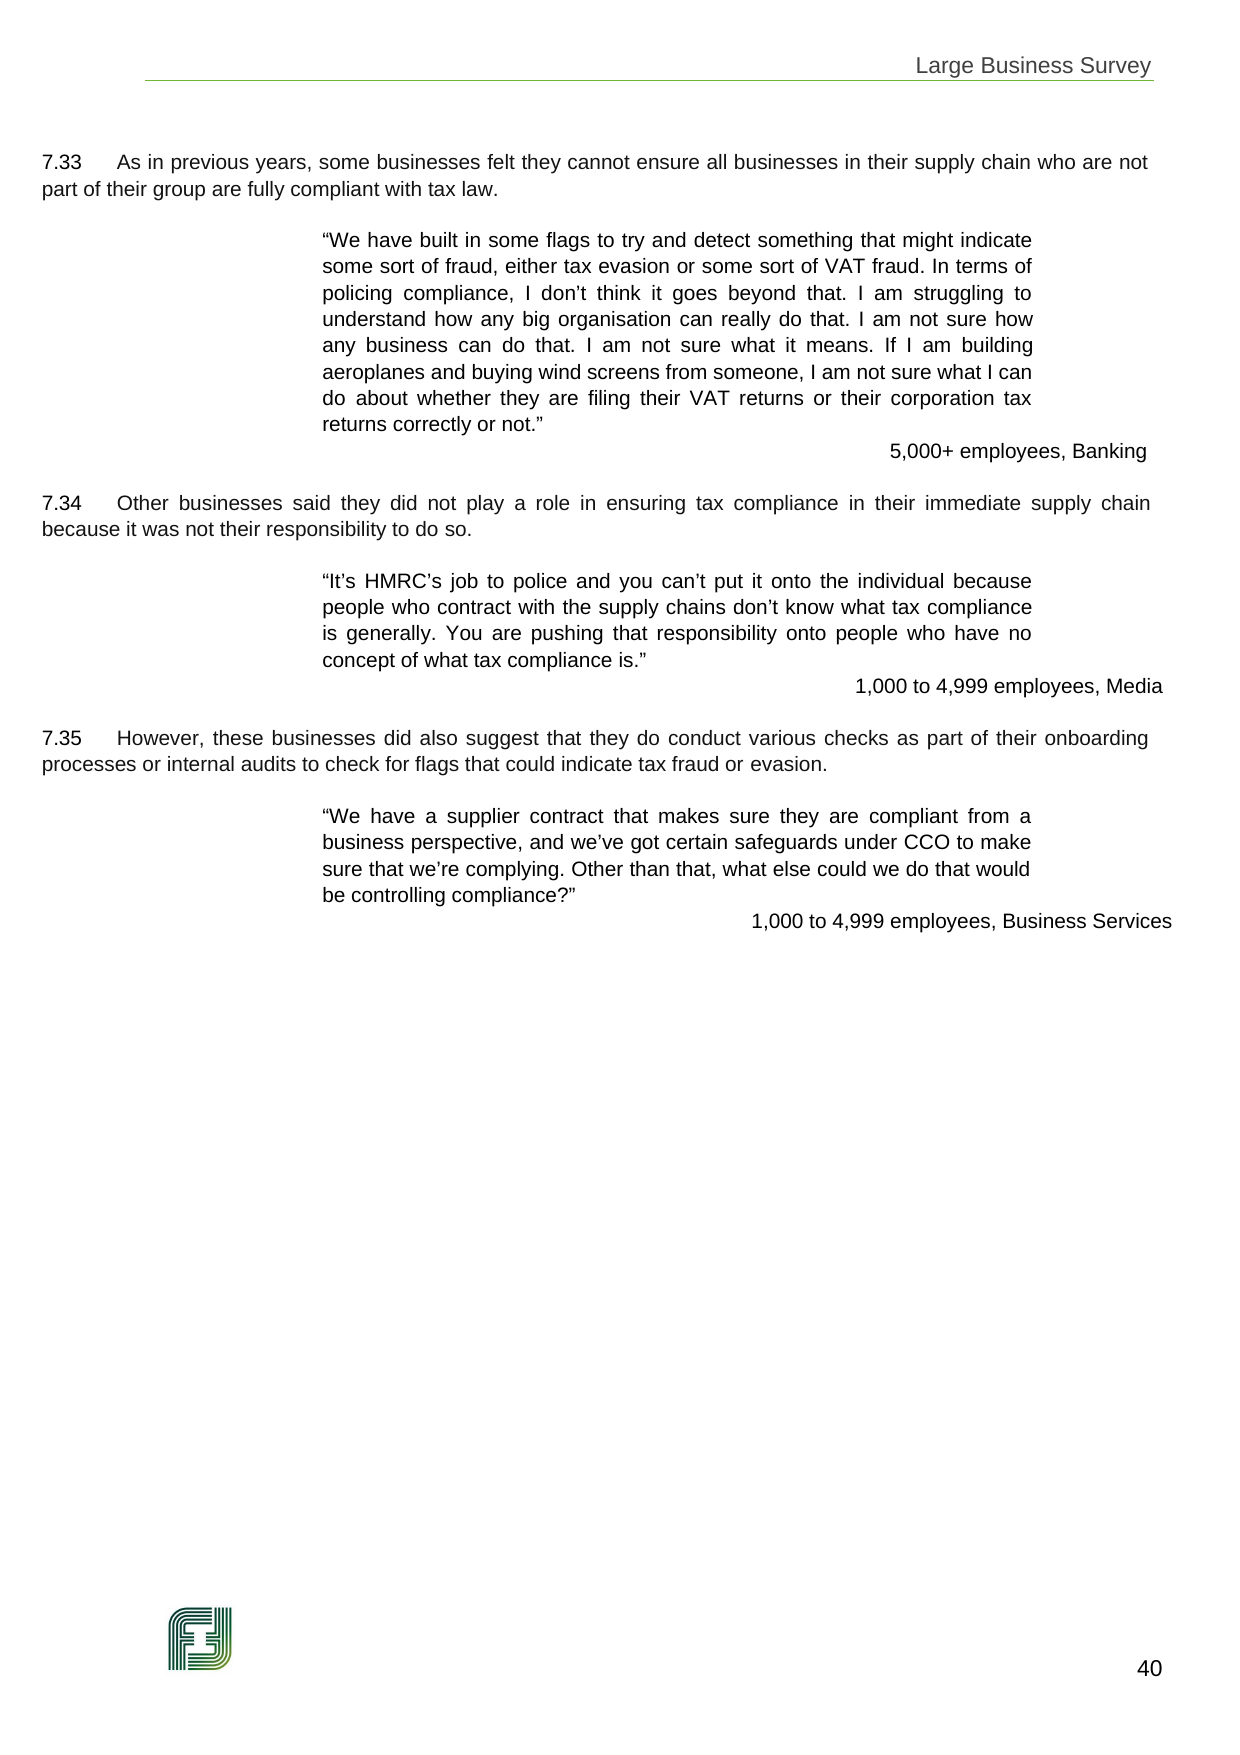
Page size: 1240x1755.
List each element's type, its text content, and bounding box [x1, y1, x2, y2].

text 1,000 to 4,999 employees, Media [792, 674, 1214, 698]
text 5,000+ employees, Banking [867, 438, 1214, 462]
list As in previous years, some businesses felt they cannot ensure all businesses in their supply chain who are not part of their group are fully compliant with tax law. [42, 150, 1151, 200]
list Other businesses said they did not play a role in ensuring tax compliance in their immediate supply chain because it was not their responsibility to do so. [42, 491, 1151, 541]
text “We have built in some flags to try and detect something that might indicate some sort of fraud, either tax evasion or some sort of VAT fraud. In terms of policing compliance, I don’t think it goes beyond that. I am struggling to understand how any big organisation can really do that. I am not sure how any business can do that. I am not sure what it means. If I am building aeroplanes and buying wind screens from someone, I am not sure what I can do about whether they are filing their VAT returns or their corporation tax returns correctly or not.” [322, 228, 1033, 436]
text “It’s HMRC’s job to police and you can’t put it onto the individual because people who contract with the supply chains don’t know what tax compliance is generally. You are pushing that responsibility onto people who have no concept of what tax compliance is.” [322, 568, 1033, 671]
text 1,000 to 4,999 employees, Business Services [717, 909, 1214, 933]
list However, these businesses did also suggest that they do conduct various checks as part of their onboarding processes or internal audits to check for flags that could indicate tax fraud or evasion. [42, 726, 1151, 776]
text “We have a supplier contract that makes sure they are compliant from a business perspective, and we’ve got certain safeguards under CCO to make sure that we’re complying. Other than that, what else could we do that would be controlling compliance?” [322, 804, 1032, 907]
